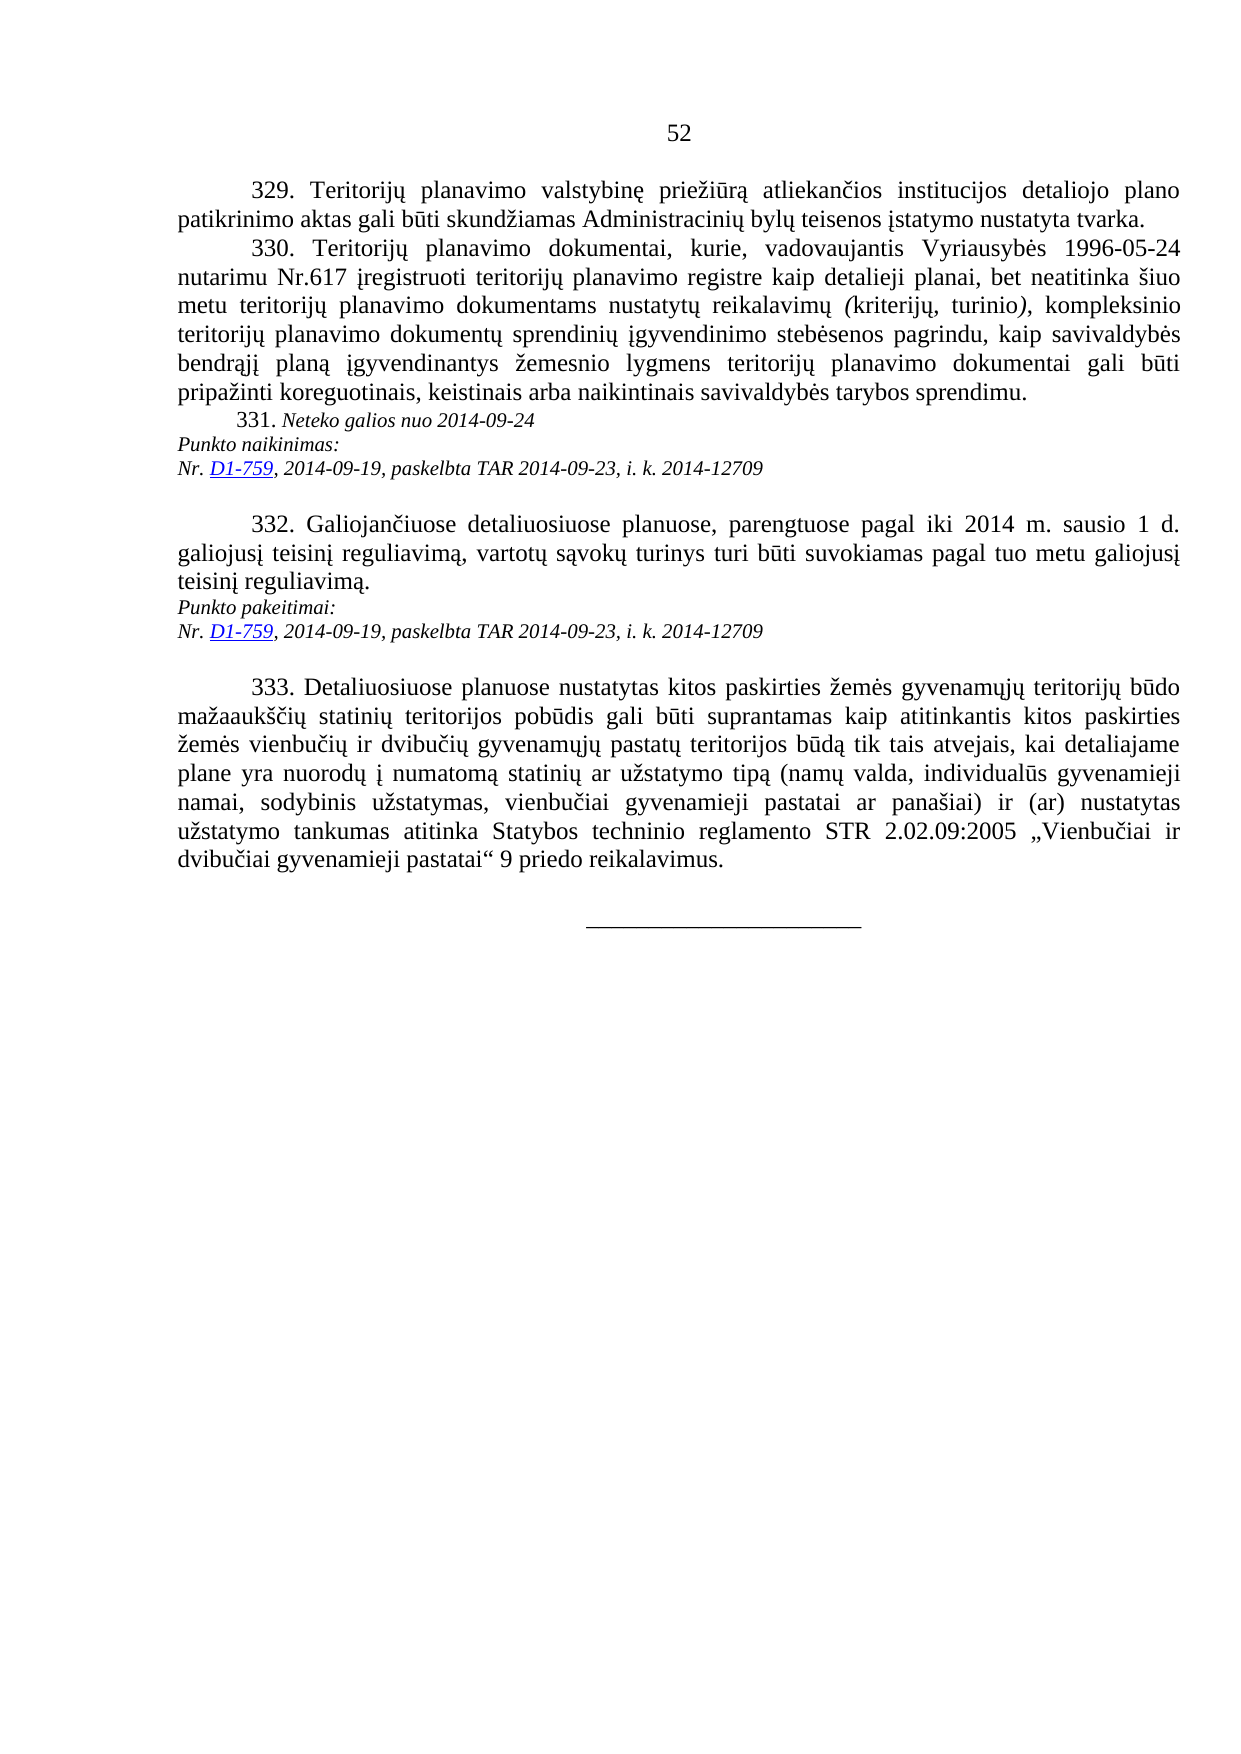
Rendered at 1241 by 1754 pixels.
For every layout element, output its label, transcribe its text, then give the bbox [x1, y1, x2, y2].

text Punkto naikinimas: [177, 432, 1181, 456]
text 333. Detaliuosiuose planuose nustatytas kitos paskirties žemės gyvenamųjų teritorijų būdo mažaaukščių statinių teritorijos pobūdis gali būti suprantamas kaip atitinkantis kitos paskirties žemės vienbučių ir dvibučių gyvenamųjų pastatų teritorijos būdą tik tais atvejais, kai detaliajame plane yra nuorodų į numatomą statinių ar užstatymo tipą (namų valda, individualūs gyvenamieji namai, sodybinis užstatymas, vienbučiai gyvenamieji pastatai ar panašiai) ir (ar) nustatytas užstatymo tankumas atitinka Statybos techninio reglamento STR 2.02.09:2005 „Vienbučiai ir dvibučiai gyvenamieji pastatai“ 9 priedo reikalavimus. [177, 672, 1181, 873]
text Nr. D1-759, 2014-09-19, paskelbta TAR 2014-09-23, i. k. 2014-12709 [177, 619, 1181, 643]
text 330. Teritorijų planavimo dokumentai, kurie, vadovaujantis Vyriausybės 1996-05-24 nutarimu Nr.617 įregistruoti teritorijų planavimo registre kaip detalieji planai, bet neatitinka šiuo metu teritorijų planavimo dokumentams nustatytų reikalavimų (kriterijų, turinio), kompleksinio teritorijų planavimo dokumentų sprendinių įgyvendinimo stebėsenos pagrindu, kaip savivaldybės bendrąjį planą įgyvendinantys žemesnio lygmens teritorijų planavimo dokumentai gali būti pripažinti koreguotinais, keistinais arba naikintinais savivaldybės tarybos sprendimu. [177, 233, 1181, 406]
text Nr. D1-759, 2014-09-19, paskelbta TAR 2014-09-23, i. k. 2014-12709 [177, 456, 1181, 480]
text ______________________ [177, 902, 1181, 931]
text Punkto pakeitimai: [177, 595, 1181, 619]
text 329. Teritorijų planavimo valstybinę priežiūrą atliekančios institucijos detaliojo plano patikrinimo aktas gali būti skundžiamas Administracinių bylų teisenos įstatymo nustatyta tvarka. [177, 176, 1181, 233]
text 332. Galiojančiuose detaliuosiuose planuose, parengtuose pagal iki 2014 m. sausio 1 d. galiojusį teisinį reguliavimą, vartotų sąvokų turinys turi būti suvokiamas pagal tuo metu galiojusį teisinį reguliavimą. [177, 509, 1181, 595]
text 331. Neteko galios nuo 2014-09-24 [177, 406, 1181, 432]
